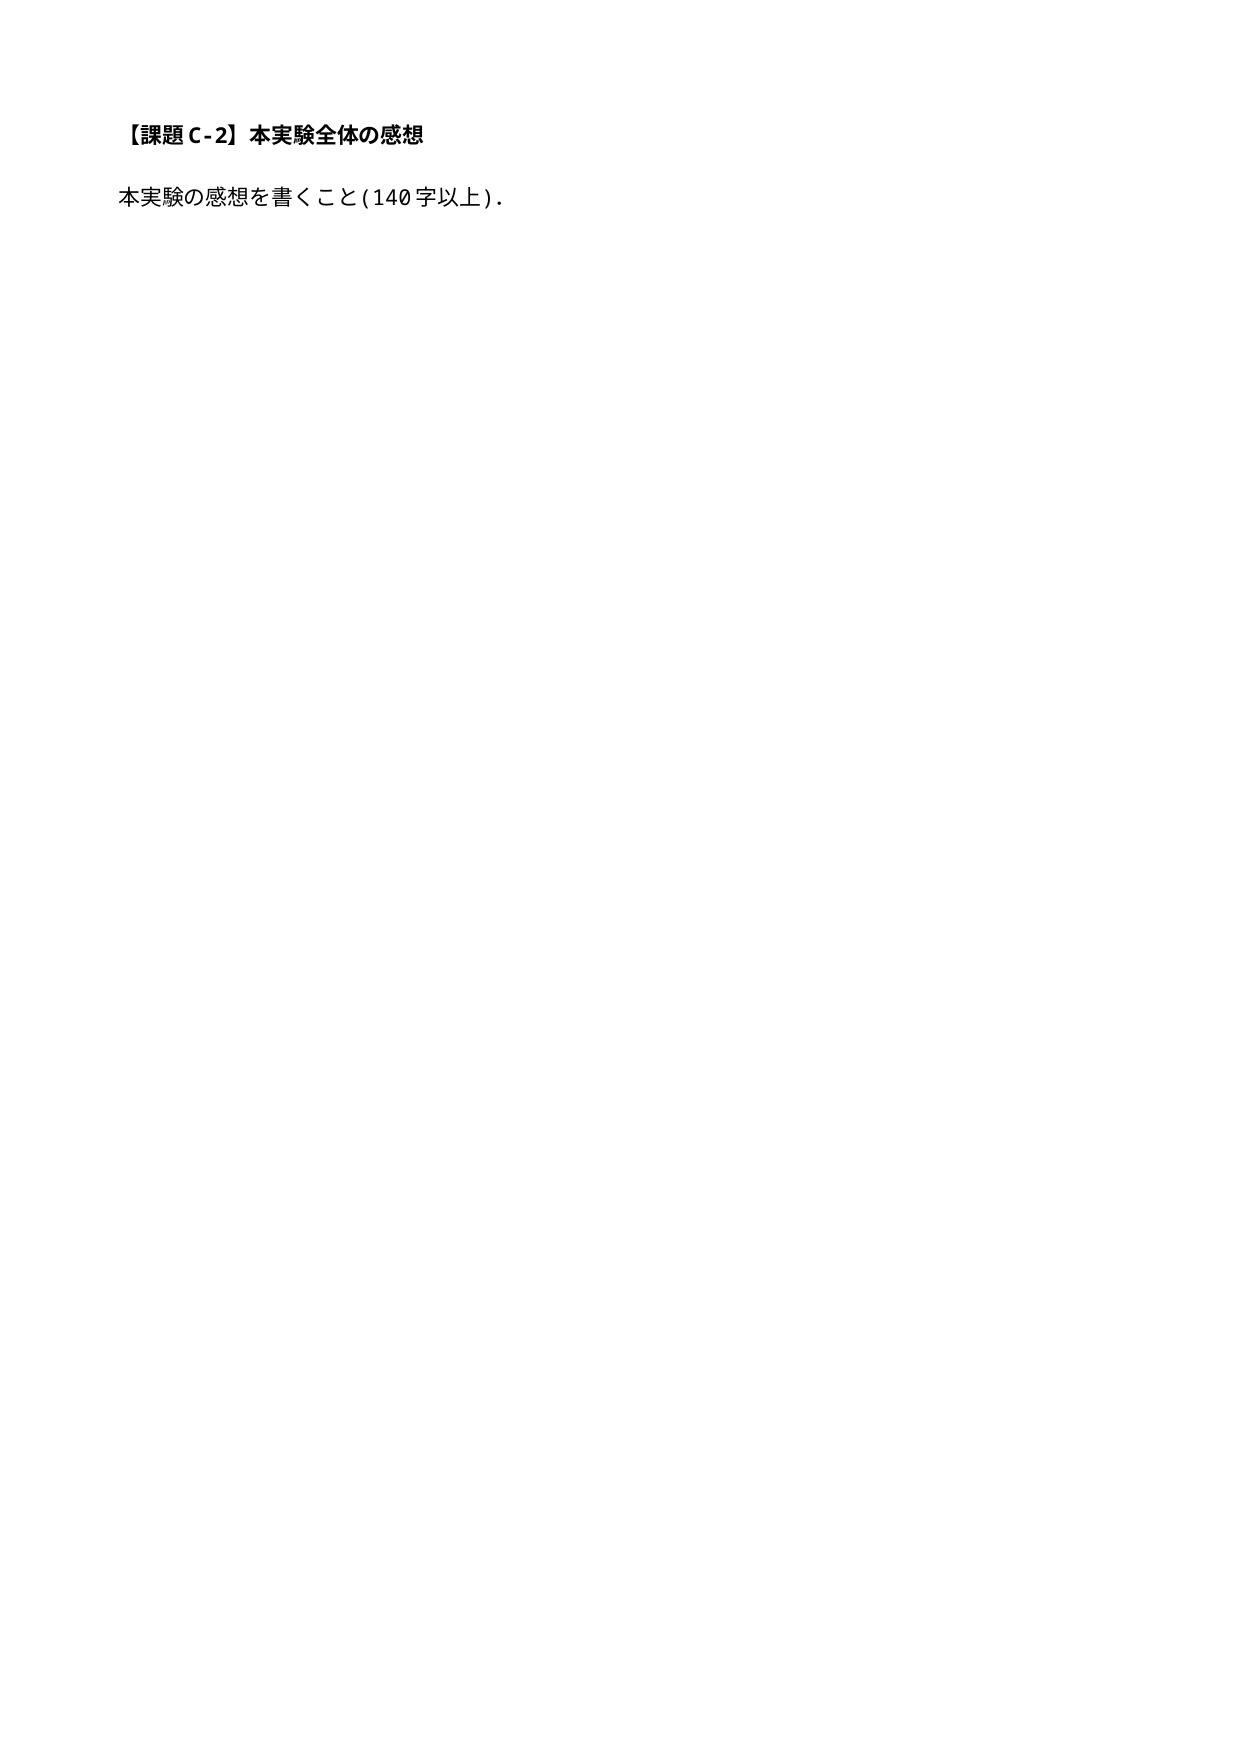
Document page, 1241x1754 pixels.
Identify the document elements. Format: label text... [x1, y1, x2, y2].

text 【課題C-2】本実験全体の感想 [118, 118, 1122, 150]
text 本実験の感想を書くこと(140字以上)． [118, 180, 1122, 211]
